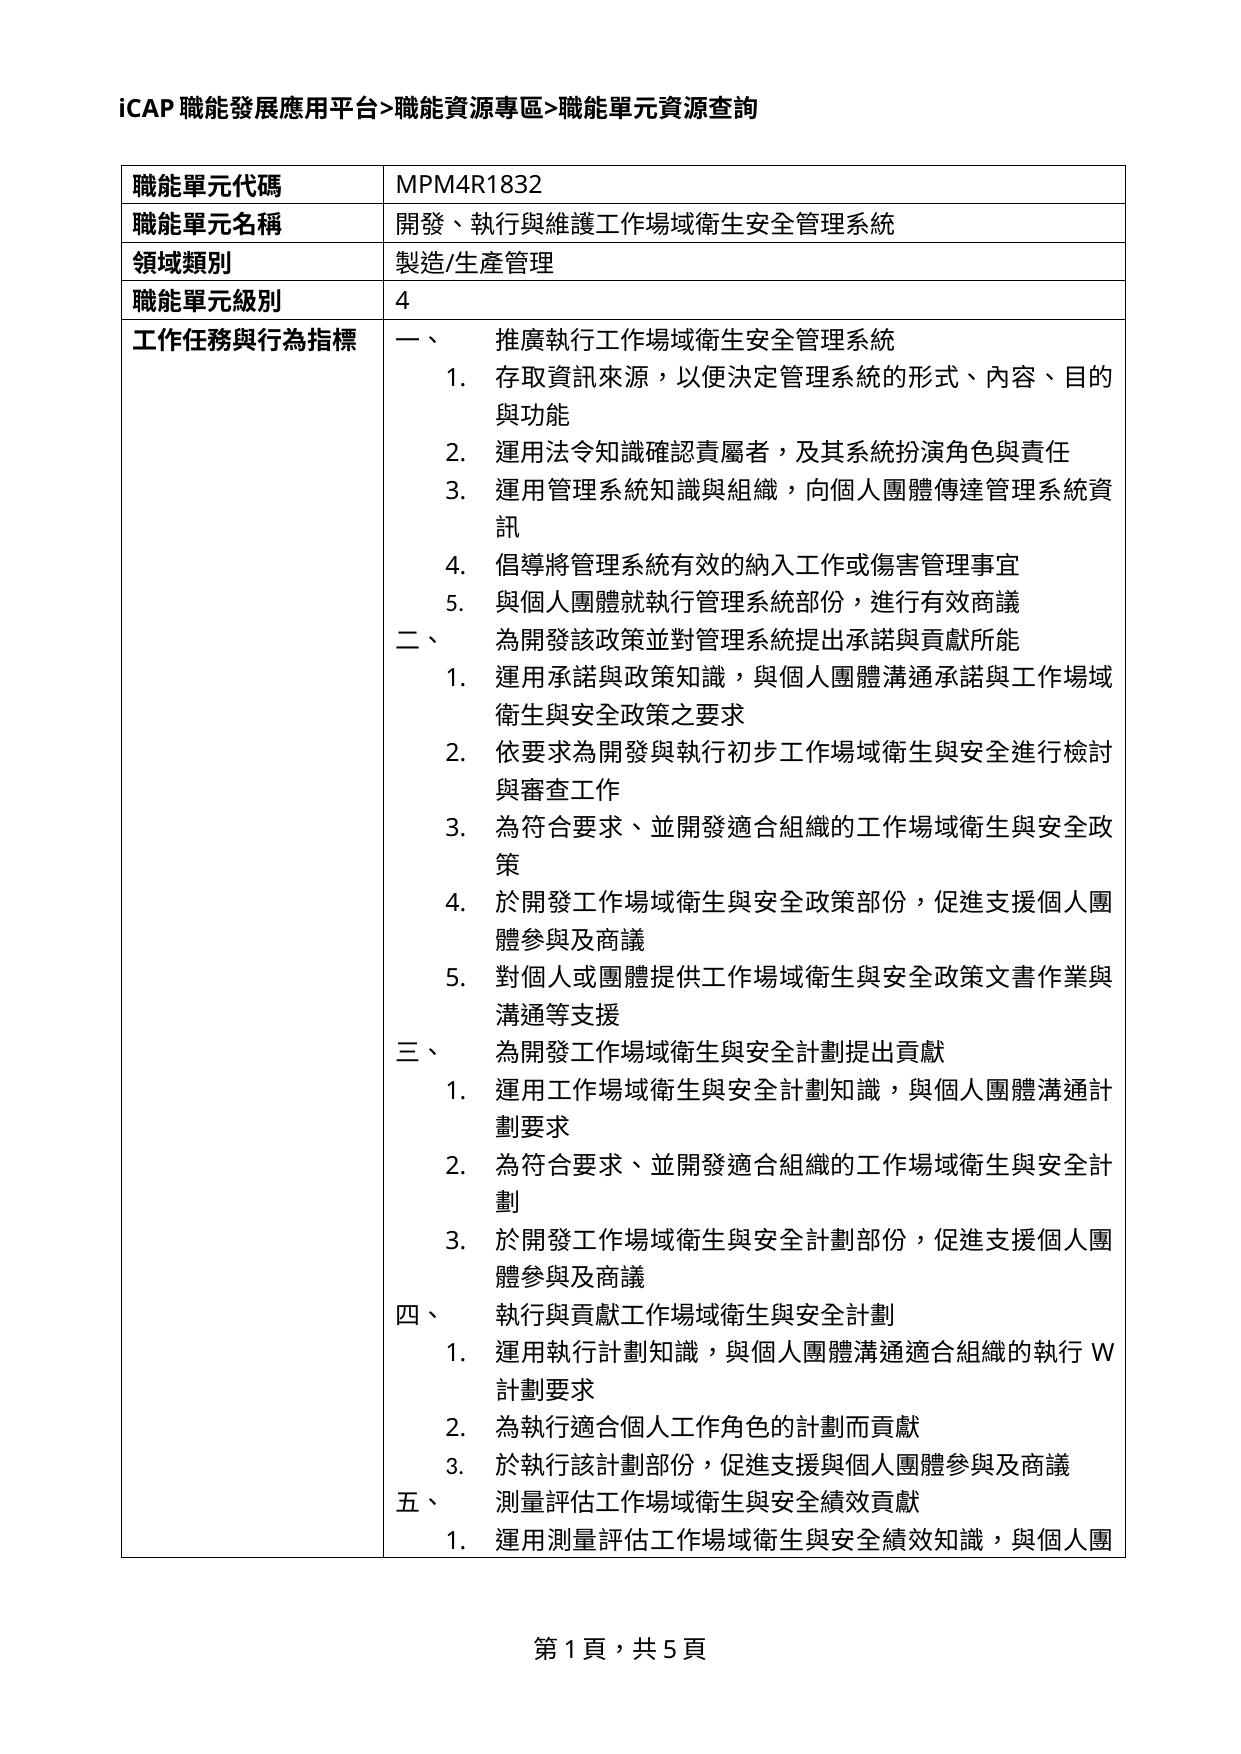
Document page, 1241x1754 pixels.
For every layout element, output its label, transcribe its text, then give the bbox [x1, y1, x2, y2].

table_header MPM4R1832 [384, 166, 1125, 203]
table_cell 推廣執行工作場域衛生安全管理系統 存取資訊來源，以便決定管理系統的形式、內容、目的與功能 運用法令知識確認責屬者，及其系統扮演角色與責任 運用管理系統知識與組織，向個人團體傳達管理系統資訊 倡導將管理系統有效的納入工作或傷害管理事宜 與個人團體就執行管理系統部份，進行有效商議 為開發該政策並對管理系統提出承諾與貢獻所能 運用承諾與政策知識，與個人團體溝通承諾與工作場域衛生與安全政策之要求 依要求為開發與執行初步工作場域衛生與安全進行檢討與審查工作 為符合要求、並開發適合組織的工作場域衛生與安全政策 於開發工作場域衛生與安全政策部份，促進支援個人團體參與及商議 對個人或團體提供工作場域衛生與安全政策文書作業與溝通等支援 為開發工作場域衛生與安全計劃提出貢獻 運用工作場域衛生與安全計劃知識，與個人團體溝通計劃要求 為符合要求、並開發適合組織的工作場域衛生與安全計劃 於開發工作場域衛生與安全計劃部份，促進支援個人團體參與及商議 執行與貢獻工作場域衛生與安全計劃 運用執行計劃知識，與個人團體溝通適合組織的執行W計劃要求 為執行適合個人工作角色的計劃而貢獻 於執行該計劃部份，促進支援與個人團體參與及商議 測量評估工作場域衛生與安全績效貢獻 運用測量評估工作場域衛生與安全績效知識，與個人團體溝通適合組織的測量評估要求 為適合個人工作角色的測量評估 於測量評估工作場域衛生與安全績效部份，促進支援個人團體參與及商議 檢討改進管理系統 運用檢討改進管理系統知識，個人與團體溝通適合組織的檢討改進要求 檢討改進管理系統部份，對自己的工作角色進行評估和改善，促進支援個人團體參與及商議 [384, 320, 1125, 1557]
table_cell 領域類別 [122, 243, 383, 280]
table_cell 工作任務與行為指標 [122, 320, 383, 1557]
table_cell 職能單元名稱 [122, 204, 383, 242]
table_header 職能單元代碼 [122, 166, 383, 203]
table_cell 製造/生產管理 [384, 243, 1125, 280]
table_cell 職能單元級別 [122, 281, 383, 319]
table_cell 開發、執行與維護工作場域衛生安全管理系統 [384, 204, 1125, 242]
table_cell 4 [384, 281, 1125, 319]
